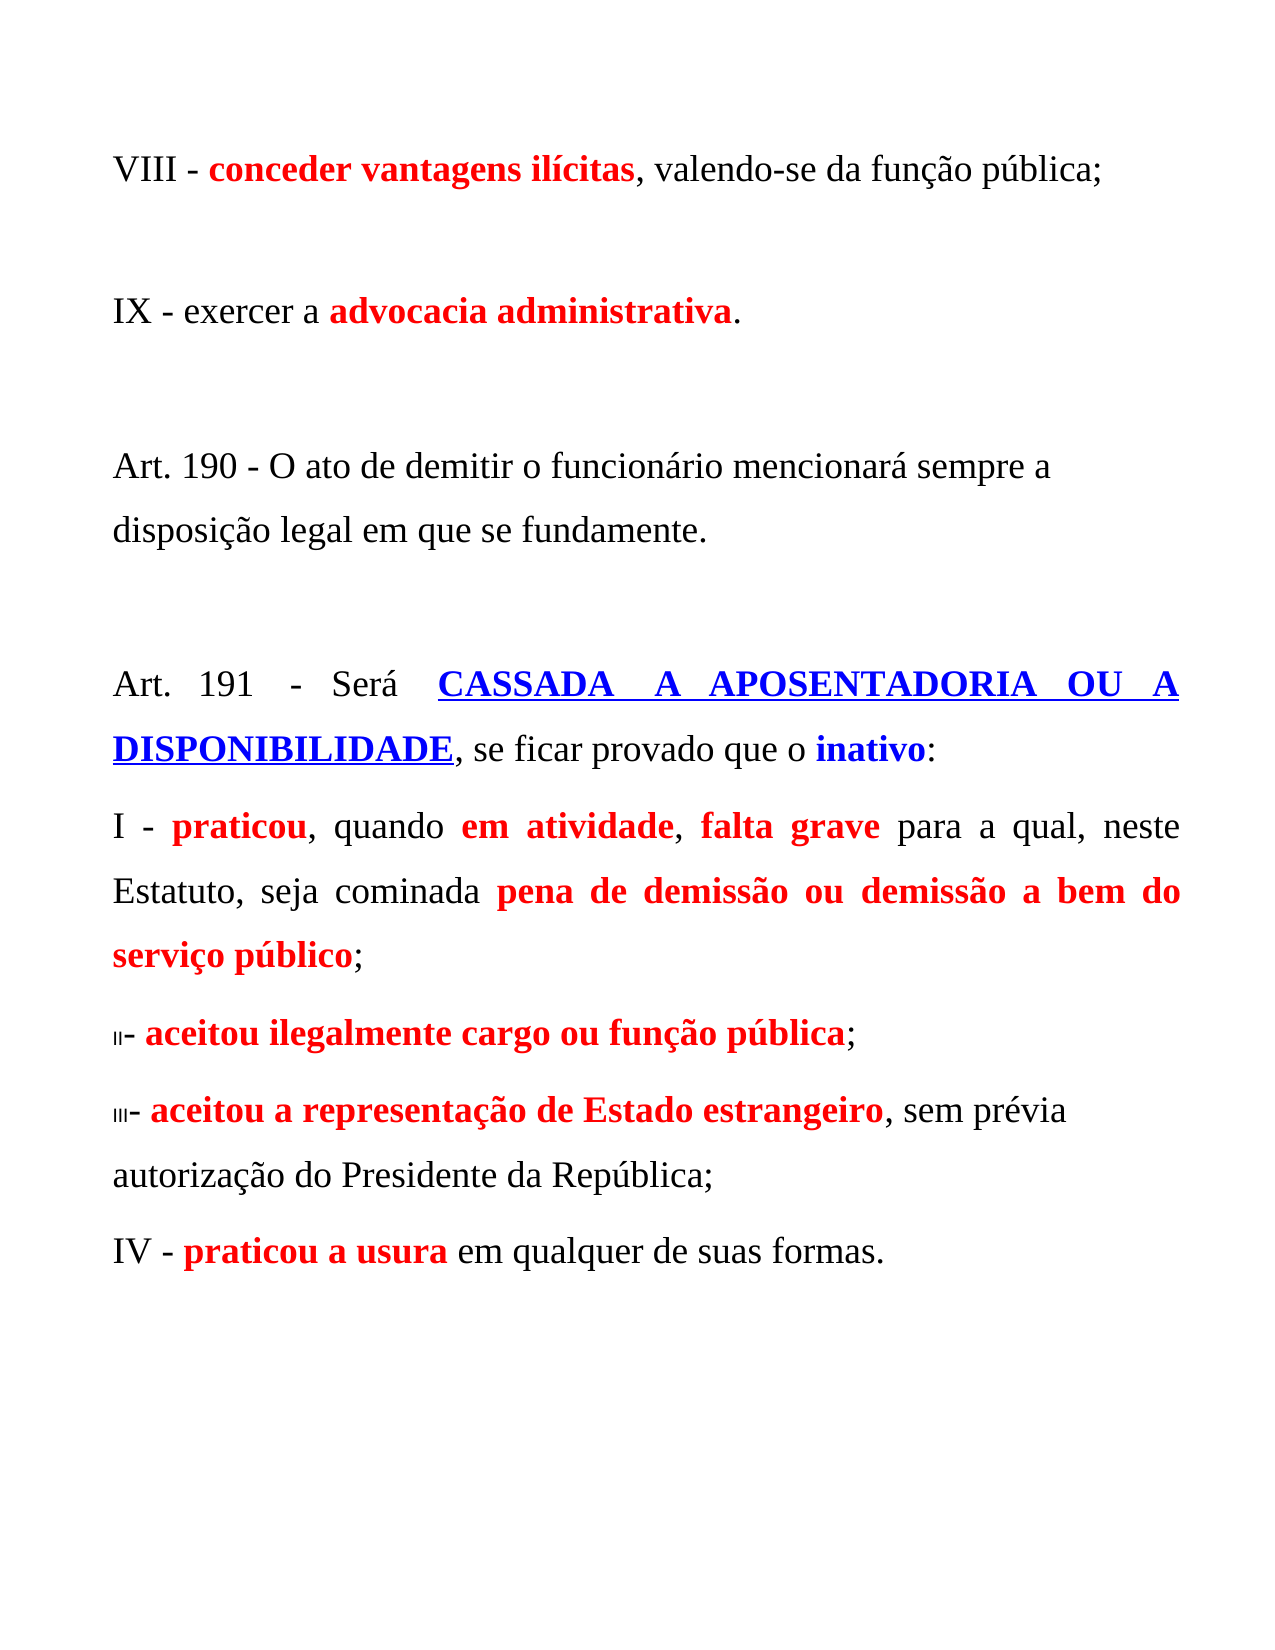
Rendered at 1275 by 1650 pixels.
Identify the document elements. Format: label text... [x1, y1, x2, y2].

text Art. 191 - Será CASSADA A APOSENTADORIA OU A [112, 662, 1181, 705]
list - aceitou a representação de Estado estrangeiro, sem prévia autorização do Presidente da República; [112, 1087, 1181, 1195]
text I - praticou, quando em atividade, falta grave para a qual, neste Estatuto, seja cominada pena de demissão ou demissão a bem do serviço público; [112, 803, 1181, 976]
text Art. 190 - O ato de demitir o funcionário mencionará sempre a disposição legal em que se fundamente. [112, 443, 1181, 551]
list - aceitou ilegalmente cargo ou função pública; [112, 1010, 1181, 1053]
text IX - exercer a advocacia administrativa. [112, 288, 1181, 332]
text DISPONIBILIDADE, se ficar provado que o inativo: [112, 726, 1181, 769]
text IV - praticou a usura em qualquer de suas formas. [112, 1228, 1181, 1271]
text VIII - conceder vantagens ilícitas, valendo-se da função pública; [112, 147, 1181, 190]
